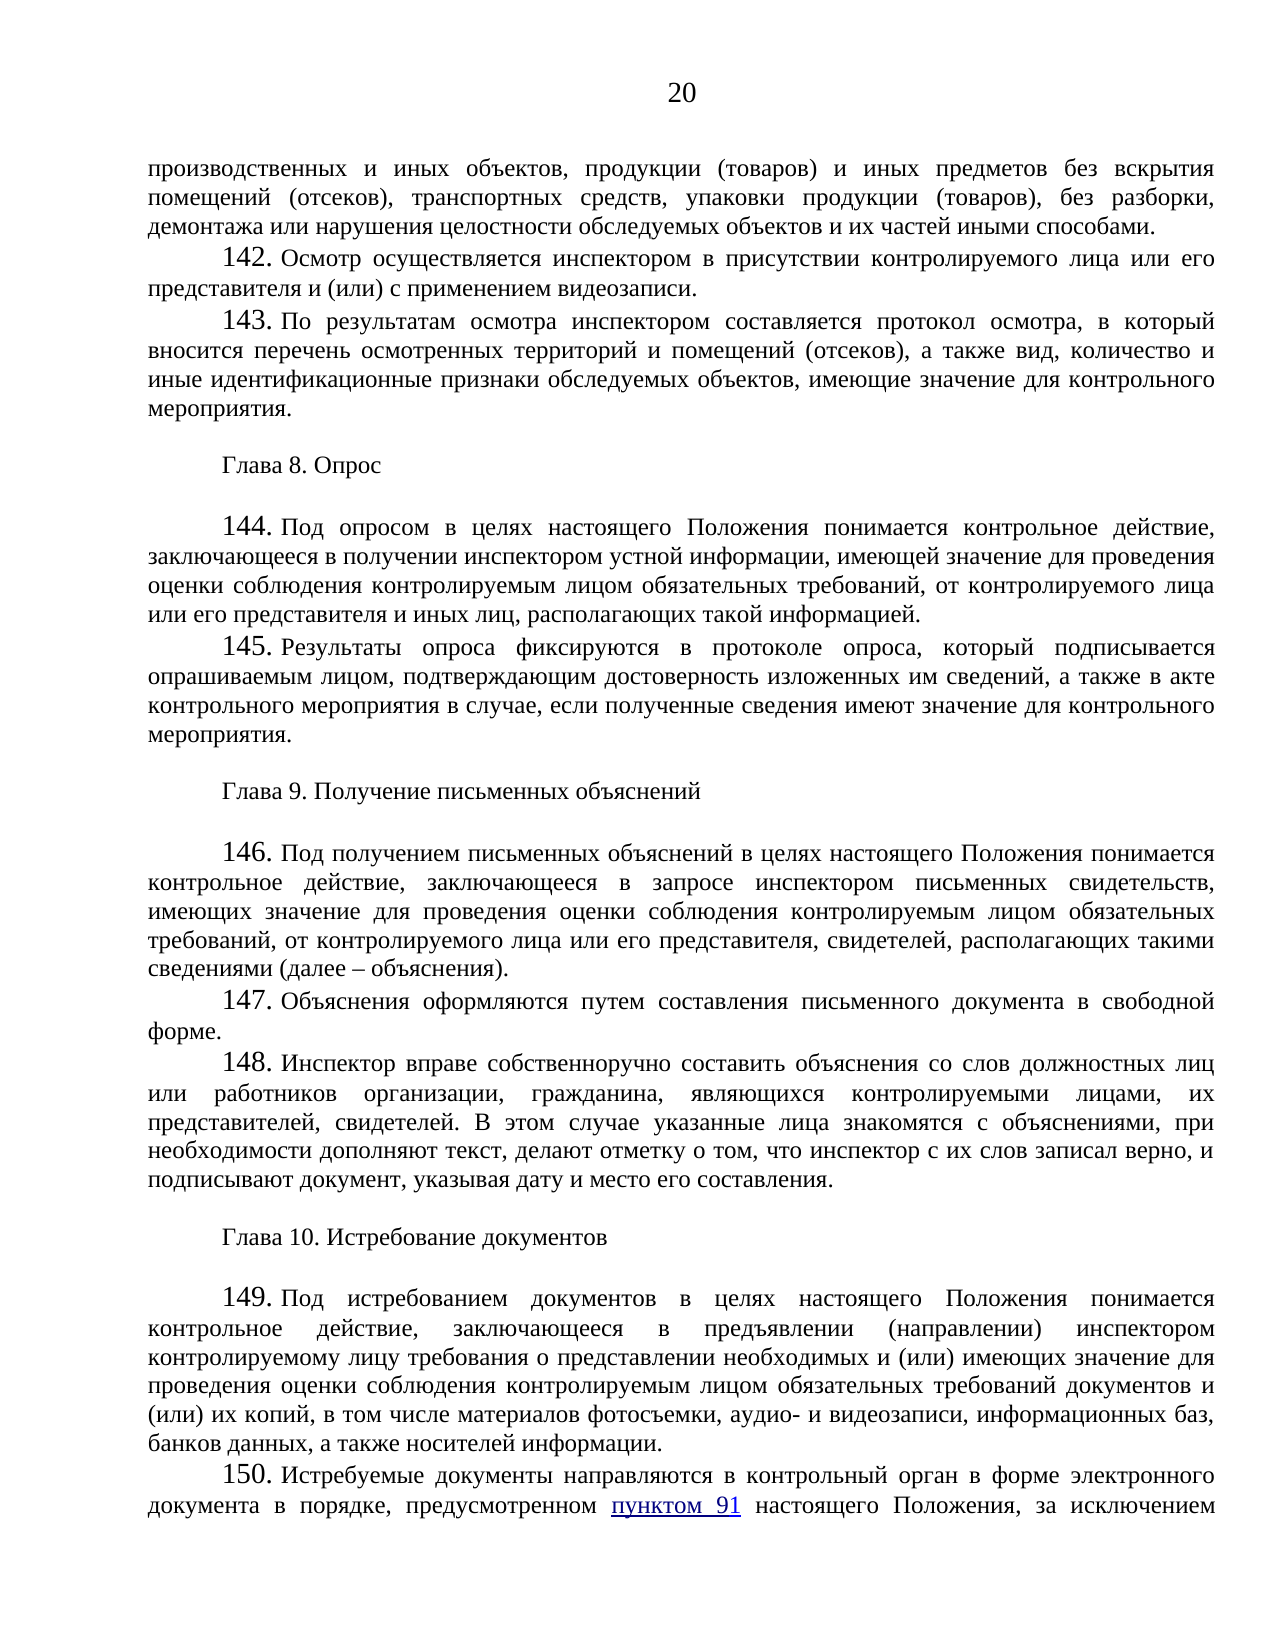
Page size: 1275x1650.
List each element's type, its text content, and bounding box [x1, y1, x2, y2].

text Глава 8. Опрос [148, 450, 1216, 479]
list Осмотр осуществляется инспектором в присутствии контролируемого лица или его представителя и (или) с применением видеозаписи. [148, 239, 1216, 302]
list Под опросом в целях настоящего Положения понимается контрольное действие, заключающееся в получении инспектором устной информации, имеющей значение для проведения оценки соблюдения контролируемым лицом обязательных требований, от контролируемого лица или его представителя и иных лиц, располагающих такой информацией. [148, 508, 1216, 628]
list Объяснения оформляются путем составления письменного документа в свободной форме. [148, 982, 1216, 1044]
list Под истребованием документов в целях настоящего Положения понимается контрольное действие, заключающееся в предъявлении (направлении) инспектором контролируемому лицу требования о представлении необходимых и (или) имеющих значение для проведения оценки соблюдения контролируемым лицом обязательных требований документов и (или) их копий, в том числе материалов фотосъемки, аудио- и видеозаписи, информационных баз, банков данных, а также носителей информации. [148, 1279, 1216, 1457]
list Инспектор вправе собственноручно составить объяснения со слов должностных лиц или работников организации, гражданина, являющихся контролируемыми лицами, их представителей, свидетелей. В этом случае указанные лица знакомятся с объяснениями, при необходимости дополняют текст, делают отметку о том, что инспектор с их слов записал верно, и подписывают документ, указывая дату и место его составления. [148, 1044, 1216, 1193]
text Глава 9. Получение письменных объяснений [222, 776, 1216, 805]
list По результатам осмотра инспектором составляется протокол осмотра, в который вносится перечень осмотренных территорий и помещений (отсеков), а также вид, количество и иные идентификационные признаки обследуемых объектов, имеющие значение для контрольного мероприятия. [148, 302, 1216, 422]
list Результаты опроса фиксируются в протоколе опроса, который подписывается опрашиваемым лицом, подтверждающим достоверность изложенных им сведений, а также в акте контрольного мероприятия в случае, если полученные сведения имеют значение для контрольного мероприятия. [148, 628, 1216, 747]
list Под получением письменных объяснений в целях настоящего Положения понимается контрольное действие, заключающееся в запросе инспектором письменных свидетельств, имеющих значение для проведения оценки соблюдения контролируемым лицом обязательных требований, от контролируемого лица или его представителя, свидетелей, располагающих такими сведениями (далее – объяснения). [148, 834, 1216, 982]
text Глава 10. Истребование документов [148, 1222, 1216, 1251]
list производственных и иных объектов, продукции (товаров) и иных предметов без вскрытия помещений (отсеков), транспортных средств, упаковки продукции (товаров), без разборки, демонтажа или нарушения целостности обследуемых объектов и их частей иными способами. [148, 153, 1216, 239]
list Истребуемые документы направляются в контрольный орган в форме электронного документа в порядке, предусмотренном пунктом 91 настоящего Положения, за исключением [148, 1457, 1216, 1519]
